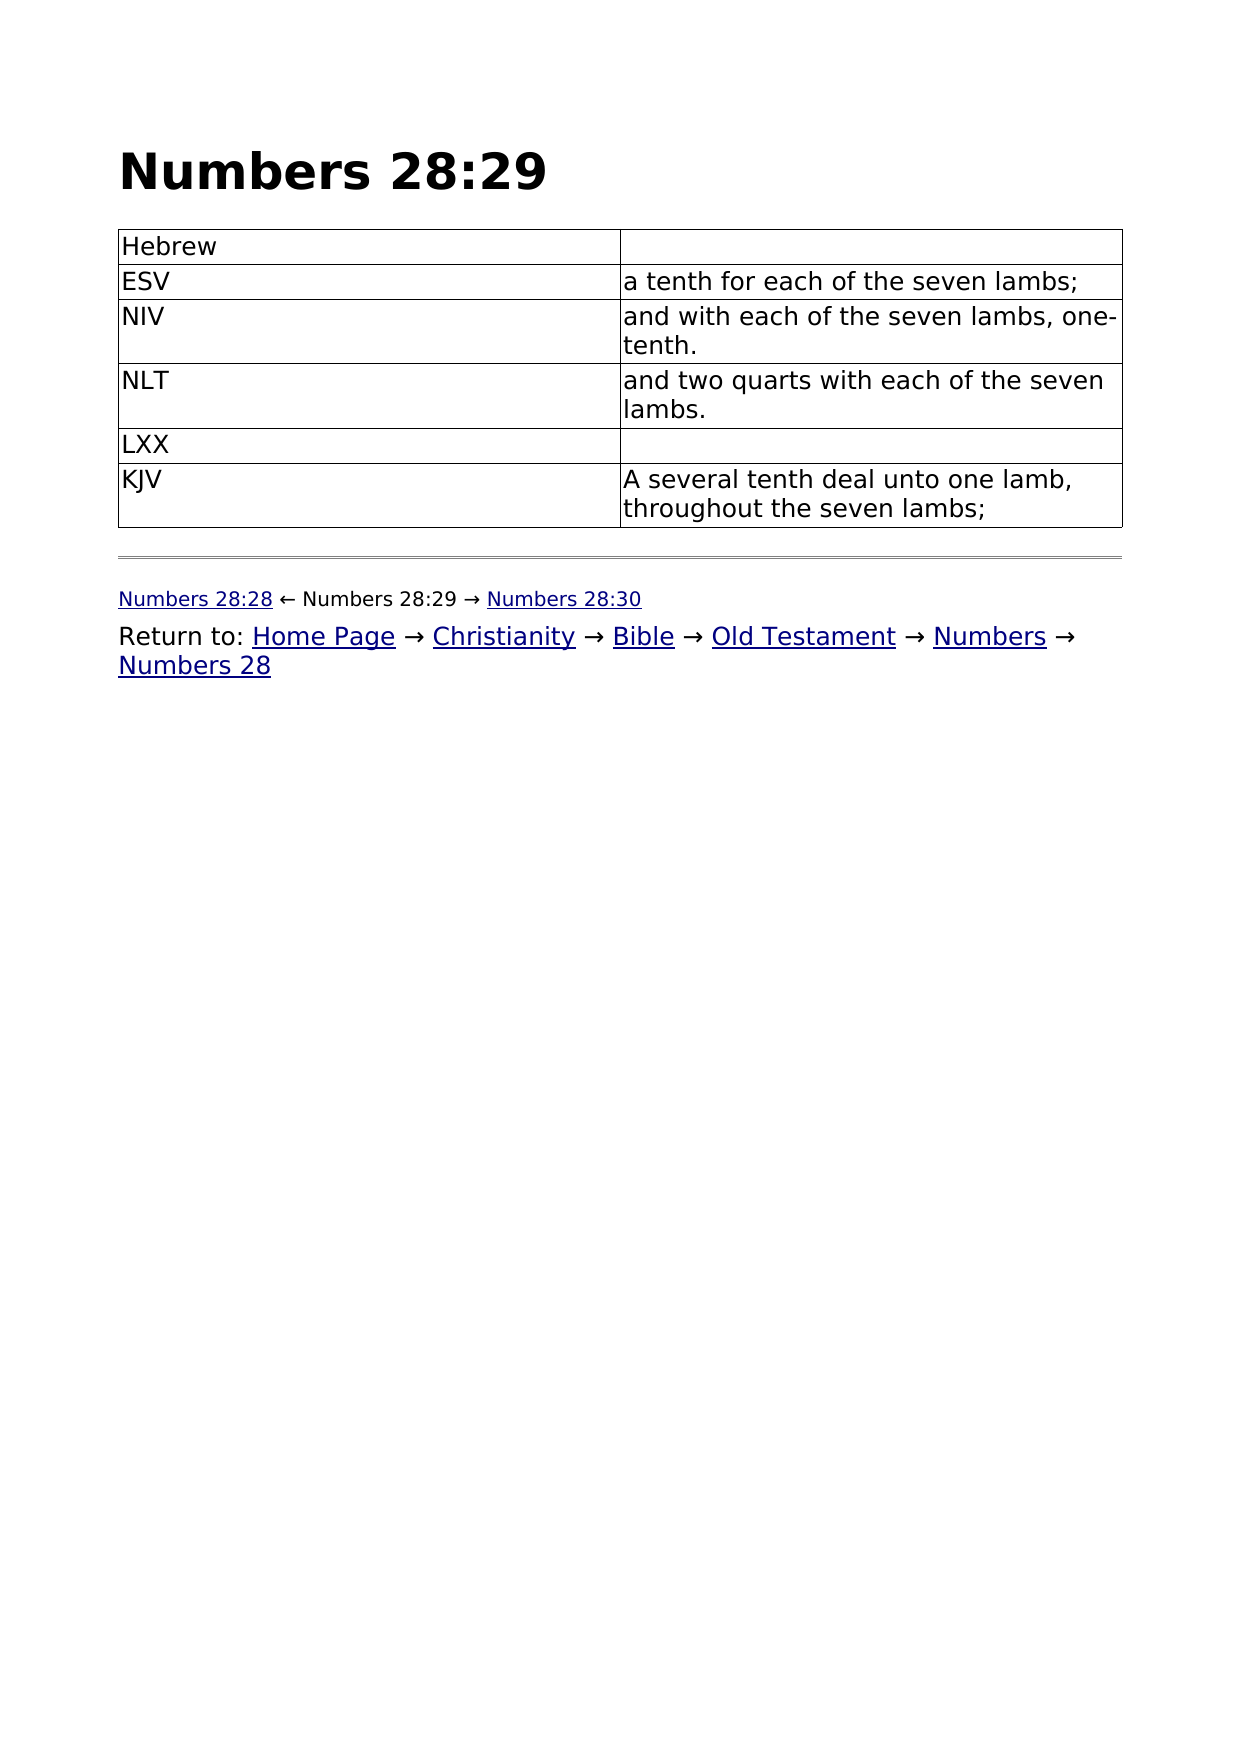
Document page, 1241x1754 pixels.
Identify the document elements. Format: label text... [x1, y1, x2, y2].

text Numbers 28:28 ← Numbers 28:29 → Numbers 28:30 [118, 588, 1122, 622]
table_cell A several tenth deal unto one lamb, throughout the seven lambs; [621, 464, 1122, 527]
table_cell NIV [119, 300, 620, 363]
table_cell LXX [119, 429, 620, 462]
table_cell [621, 429, 1122, 462]
table_cell and with each of the seven lambs, one-tenth. [621, 300, 1122, 363]
table_cell ESV [119, 265, 620, 299]
table_cell a tenth for each of the seven lambs; [621, 265, 1122, 299]
subtitle Numbers 28:29 [118, 143, 1122, 201]
table_cell and two quarts with each of the seven lambs. [621, 364, 1122, 427]
table_header Hebrew [119, 230, 620, 264]
table_cell NLT [119, 364, 620, 427]
table_header [621, 230, 1122, 264]
table_cell KJV [119, 464, 620, 527]
text Return to: Home Page → Christianity → Bible → Old Testament → Numbers → Numbers 28 [118, 622, 1122, 680]
